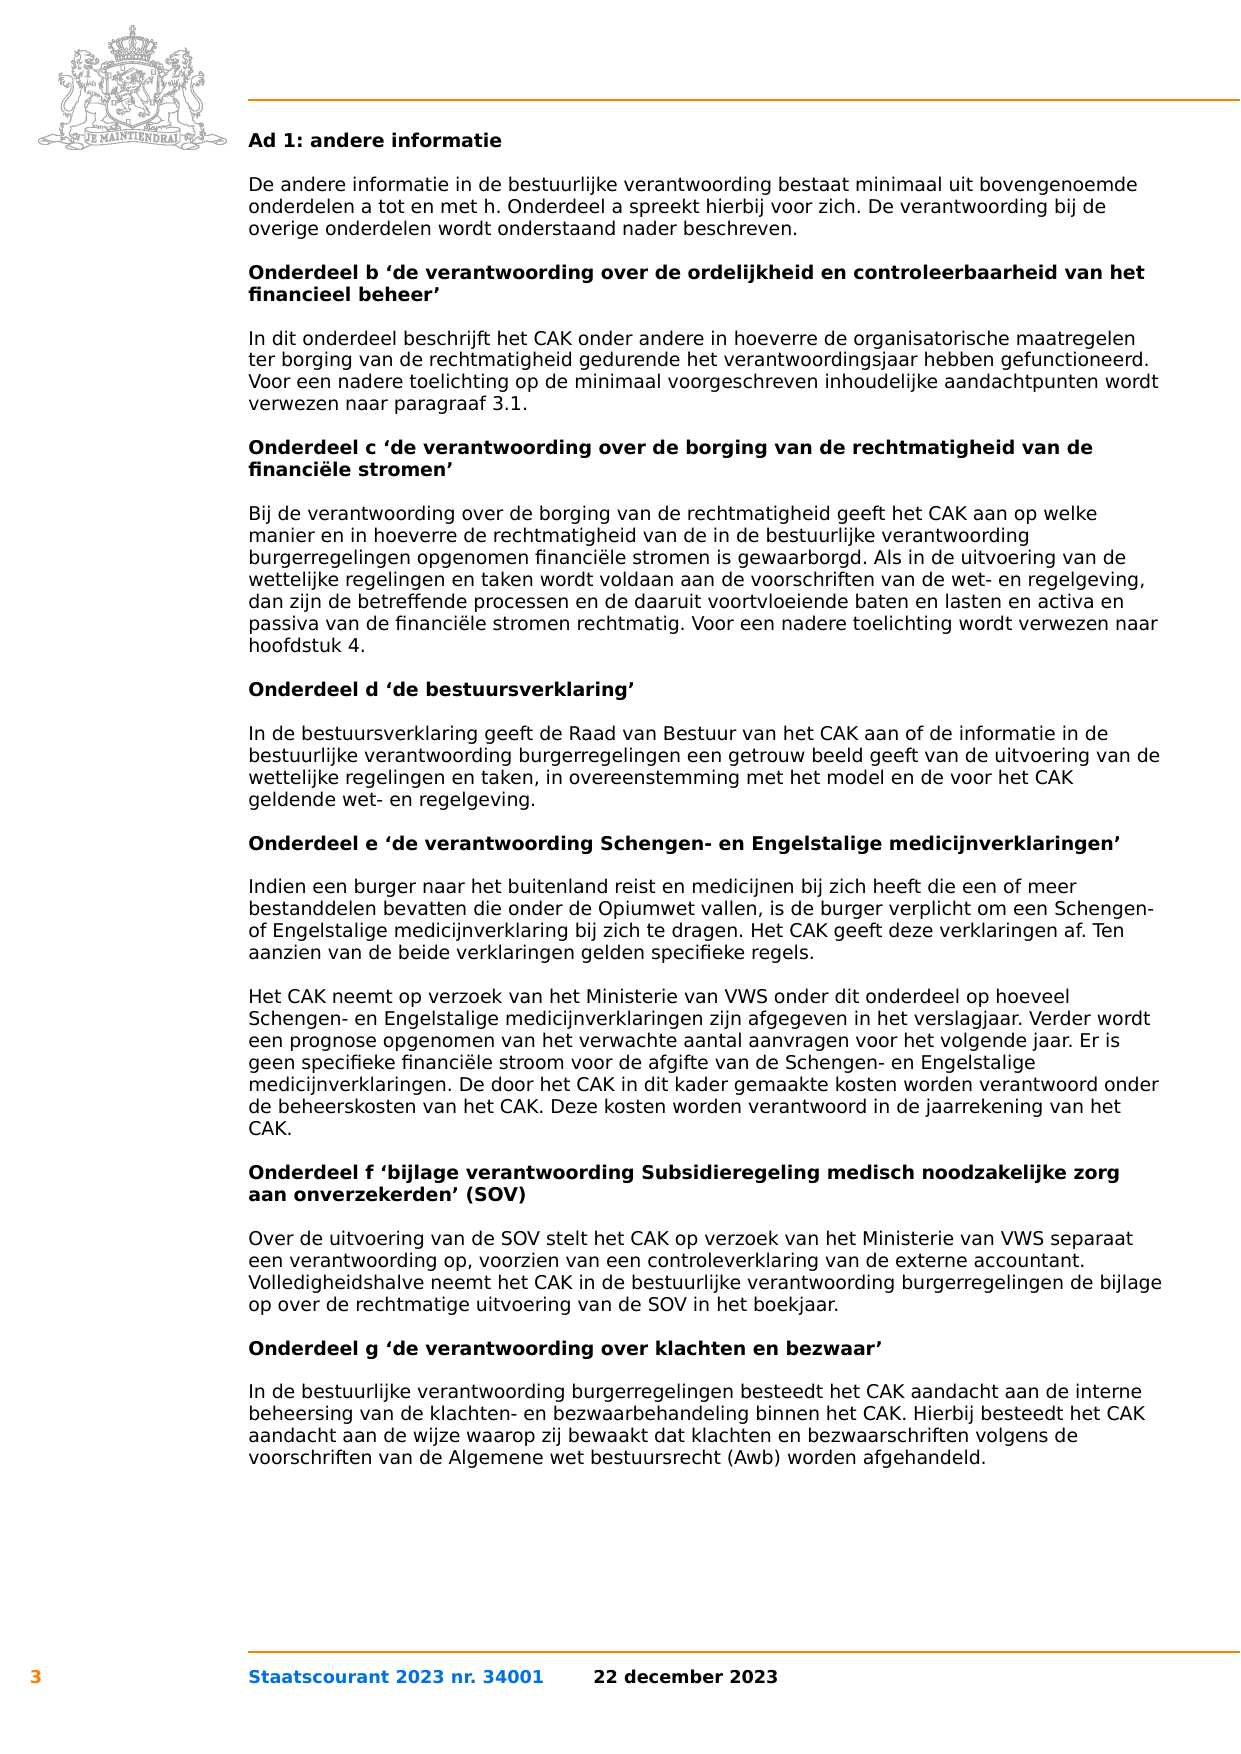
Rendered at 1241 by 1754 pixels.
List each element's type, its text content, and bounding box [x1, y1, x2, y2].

text Bij de verantwoording over de borging van de rechtmatigheid geeft het CAK aan op welke manier en in hoeverre de rechtmatigheid van de in de bestuurlijke verantwoording burgerregelingen opgenomen financiële stromen is gewaarborgd. Als in de uitvoering van de wettelijke regelingen en taken wordt voldaan aan de voorschriften van de wet- en regelgeving, dan zijn de betreffende processen en de daaruit voortvloeiende baten en lasten en activa en passiva van de financiële stromen rechtmatig. Voor een nadere toelichting wordt verwezen naar hoofdstuk 4. [248, 503, 1163, 657]
text Het CAK neemt op verzoek van het Ministerie van VWS onder dit onderdeel op hoeveel Schengen- en Engelstalige medicijnverklaringen zijn afgegeven in het verslagjaar. Verder wordt een prognose opgenomen van het verwachte aantal aanvragen voor het volgende jaar. Er is geen specifieke financiële stroom voor de afgifte van de Schengen- en Engelstalige medicijnverklaringen. De door het CAK in dit kader gemaakte kosten worden verantwoord onder de beheerskosten van het CAK. Deze kosten worden verantwoord in de jaarrekening van het CAK. [248, 986, 1163, 1140]
subtitle Onderdeel f ‘bijlage verantwoording Subsidieregeling medisch noodzakelijke zorg aan onverzekerden’ (SOV) [248, 1162, 1163, 1206]
text In dit onderdeel beschrijft het CAK onder andere in hoeverre de organisatorische maatregelen ter borging van de rechtmatigheid gedurende het verantwoordingsjaar hebben gefunctioneerd. Voor een nadere toelichting op de minimaal voorgeschreven inhoudelijke aandachtpunten wordt verwezen naar paragraaf 3.1. [248, 327, 1163, 415]
text In de bestuurlijke verantwoording burgerregelingen besteedt het CAK aandacht aan de interne beheersing van de klachten- en bezwaarbehandeling binnen het CAK. Hierbij besteedt het CAK aandacht aan de wijze waarop zij bewaakt dat klachten en bezwaarschriften volgens de voorschriften van de Algemene wet bestuursrecht (Awb) worden afgehandeld. [248, 1381, 1163, 1469]
subtitle Onderdeel g ‘de verantwoording over klachten en bezwaar’ [248, 1337, 1163, 1359]
subtitle Onderdeel d ‘de bestuursverklaring’ [248, 679, 1163, 701]
text De andere informatie in de bestuurlijke verantwoording bestaat minimaal uit bovengenoemde onderdelen a tot en met h. Onderdeel a spreekt hierbij voor zich. De verantwoording bij de overige onderdelen wordt onderstaand nader beschreven. [248, 174, 1163, 240]
text Indien een burger naar het buitenland reist en medicijnen bij zich heeft die een of meer bestanddelen bevatten die onder de Opiumwet vallen, is de burger verplicht om een Schengen- of Engelstalige medicijnverklaring bij zich te dragen. Het CAK geeft deze verklaringen af. Ten aanzien van de beide verklaringen gelden specifieke regels. [248, 876, 1163, 964]
subtitle Ad 1: andere informatie [248, 130, 1163, 152]
text Over de uitvoering van de SOV stelt het CAK op verzoek van het Ministerie van VWS separaat een verantwoording op, voorzien van een controleverklaring van de externe accountant. Volledigheidshalve neemt het CAK in de bestuurlijke verantwoording burgerregelingen de bijlage op over de rechtmatige uitvoering van de SOV in het boekjaar. [248, 1228, 1163, 1316]
subtitle Onderdeel c ‘de verantwoording over de borging van de rechtmatigheid van de financiële stromen’ [248, 437, 1163, 481]
text In de bestuursverklaring geeft de Raad van Bestuur van het CAK aan of de informatie in de bestuurlijke verantwoording burgerregelingen een getrouw beeld geeft van de uitvoering van de wettelijke regelingen en taken, in overeenstemming met het model en de voor het CAK geldende wet- en regelgeving. [248, 723, 1163, 811]
subtitle Onderdeel b ‘de verantwoording over de ordelijkheid en controleerbaarheid van het financieel beheer’ [248, 262, 1163, 306]
subtitle Onderdeel e ‘de verantwoording Schengen- en Engelstalige medicijnverklaringen’ [248, 832, 1163, 854]
picture [38, 25, 227, 150]
